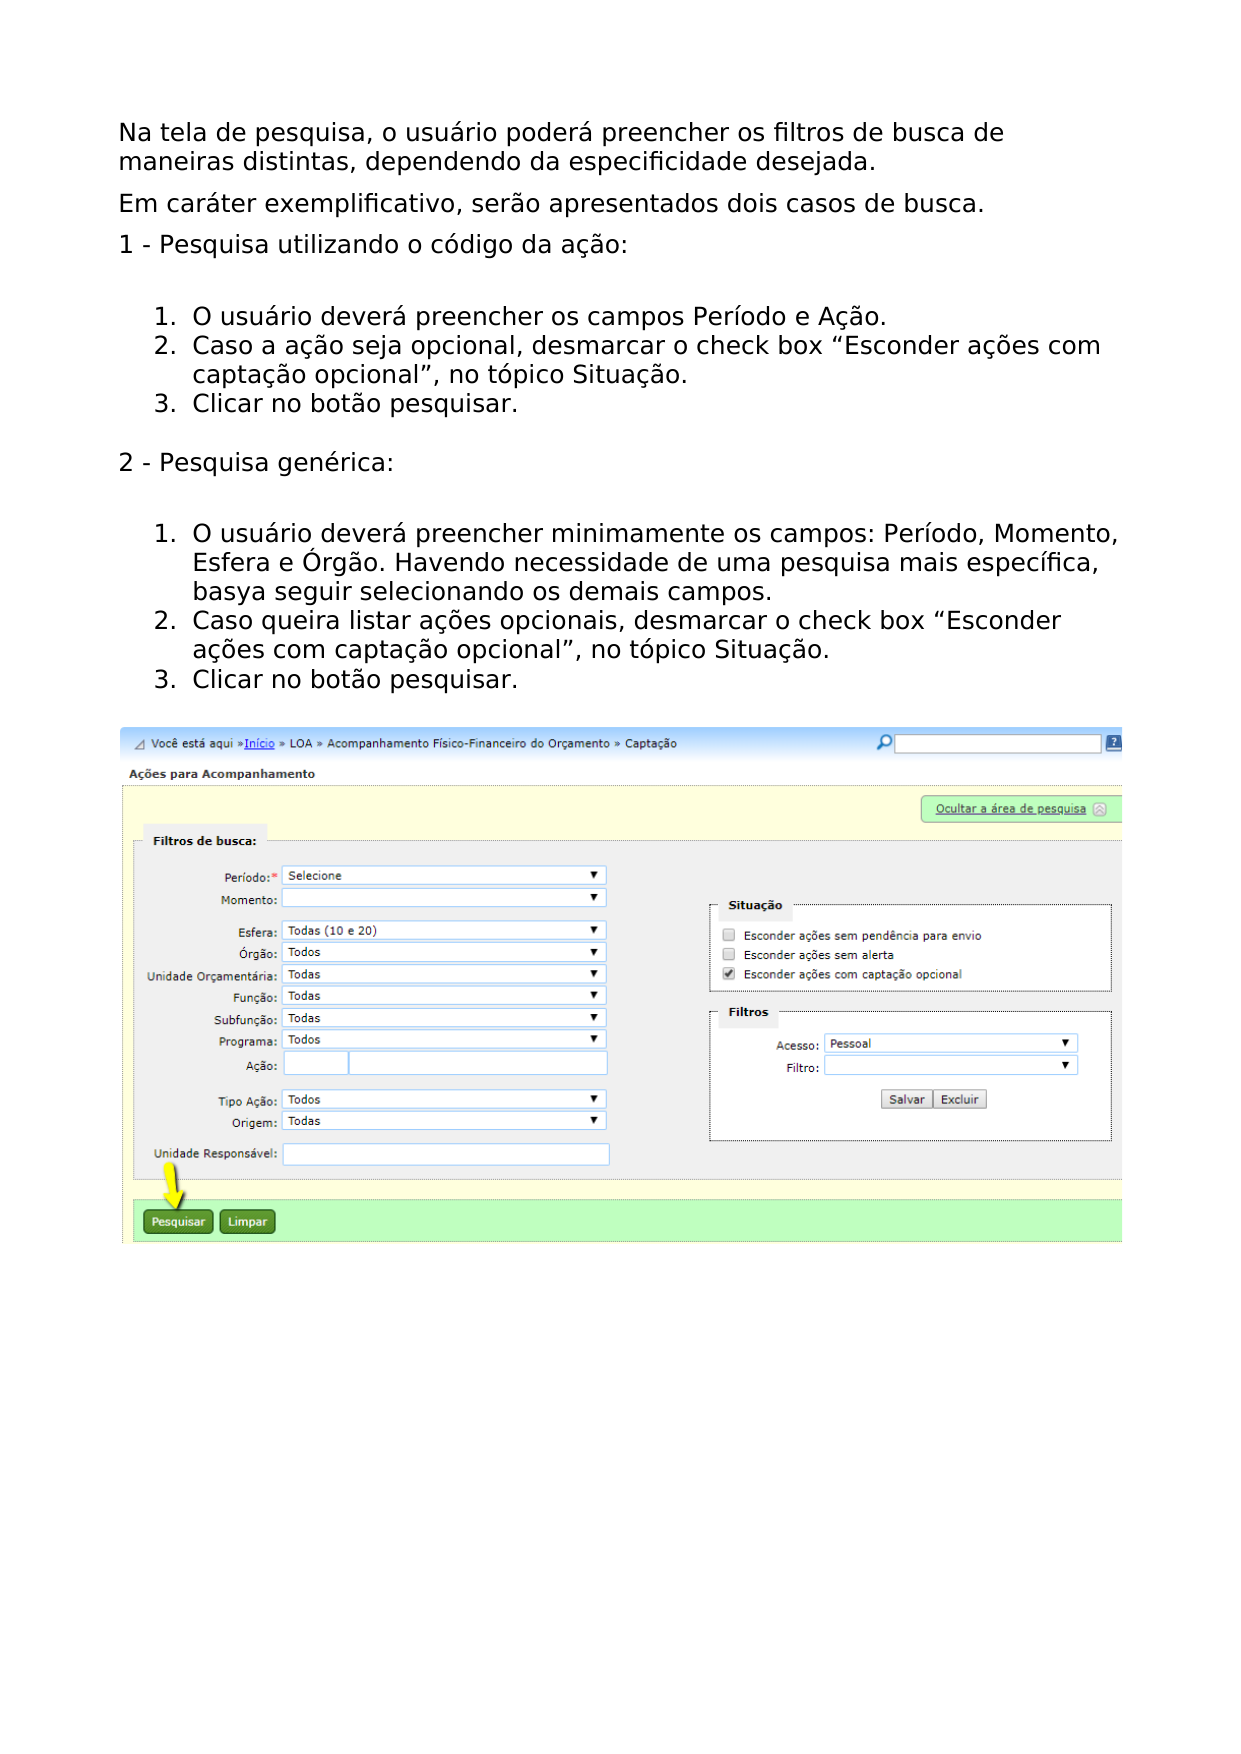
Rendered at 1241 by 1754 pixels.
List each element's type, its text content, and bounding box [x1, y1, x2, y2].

text Na tela de pesquisa, o usuário poderá preencher os filtros de busca de maneiras distintas, dependendo da especificidade desejada. [118, 118, 1122, 176]
list O usuário deverá preencher os campos Período e Ação. [177, 302, 1122, 331]
picture [118, 723, 1123, 1244]
list Caso a ação seja opcional, desmarcar o check box “Esconder ações com captação opcional”, no tópico Situação. [177, 331, 1122, 389]
list Caso queira listar ações opcionais, desmarcar o check box “Esconder ações com captação opcional”, no tópico Situação. [177, 607, 1122, 665]
text 1 - Pesquisa utilizando o código da ação: [118, 231, 1122, 260]
list O usuário deverá preencher minimamente os campos: Período, Momento, Esfera e Órgão. Havendo necessidade de uma pesquisa mais específica, basya seguir selecionando os demais campos. [177, 519, 1122, 607]
list Clicar no botão pesquisar. [177, 665, 1122, 694]
list Clicar no botão pesquisar. [177, 389, 1122, 418]
text Em caráter exemplificativo, serão apresentados dois casos de busca. [118, 189, 1122, 218]
text 2 - Pesquisa genérica: [118, 448, 1122, 477]
